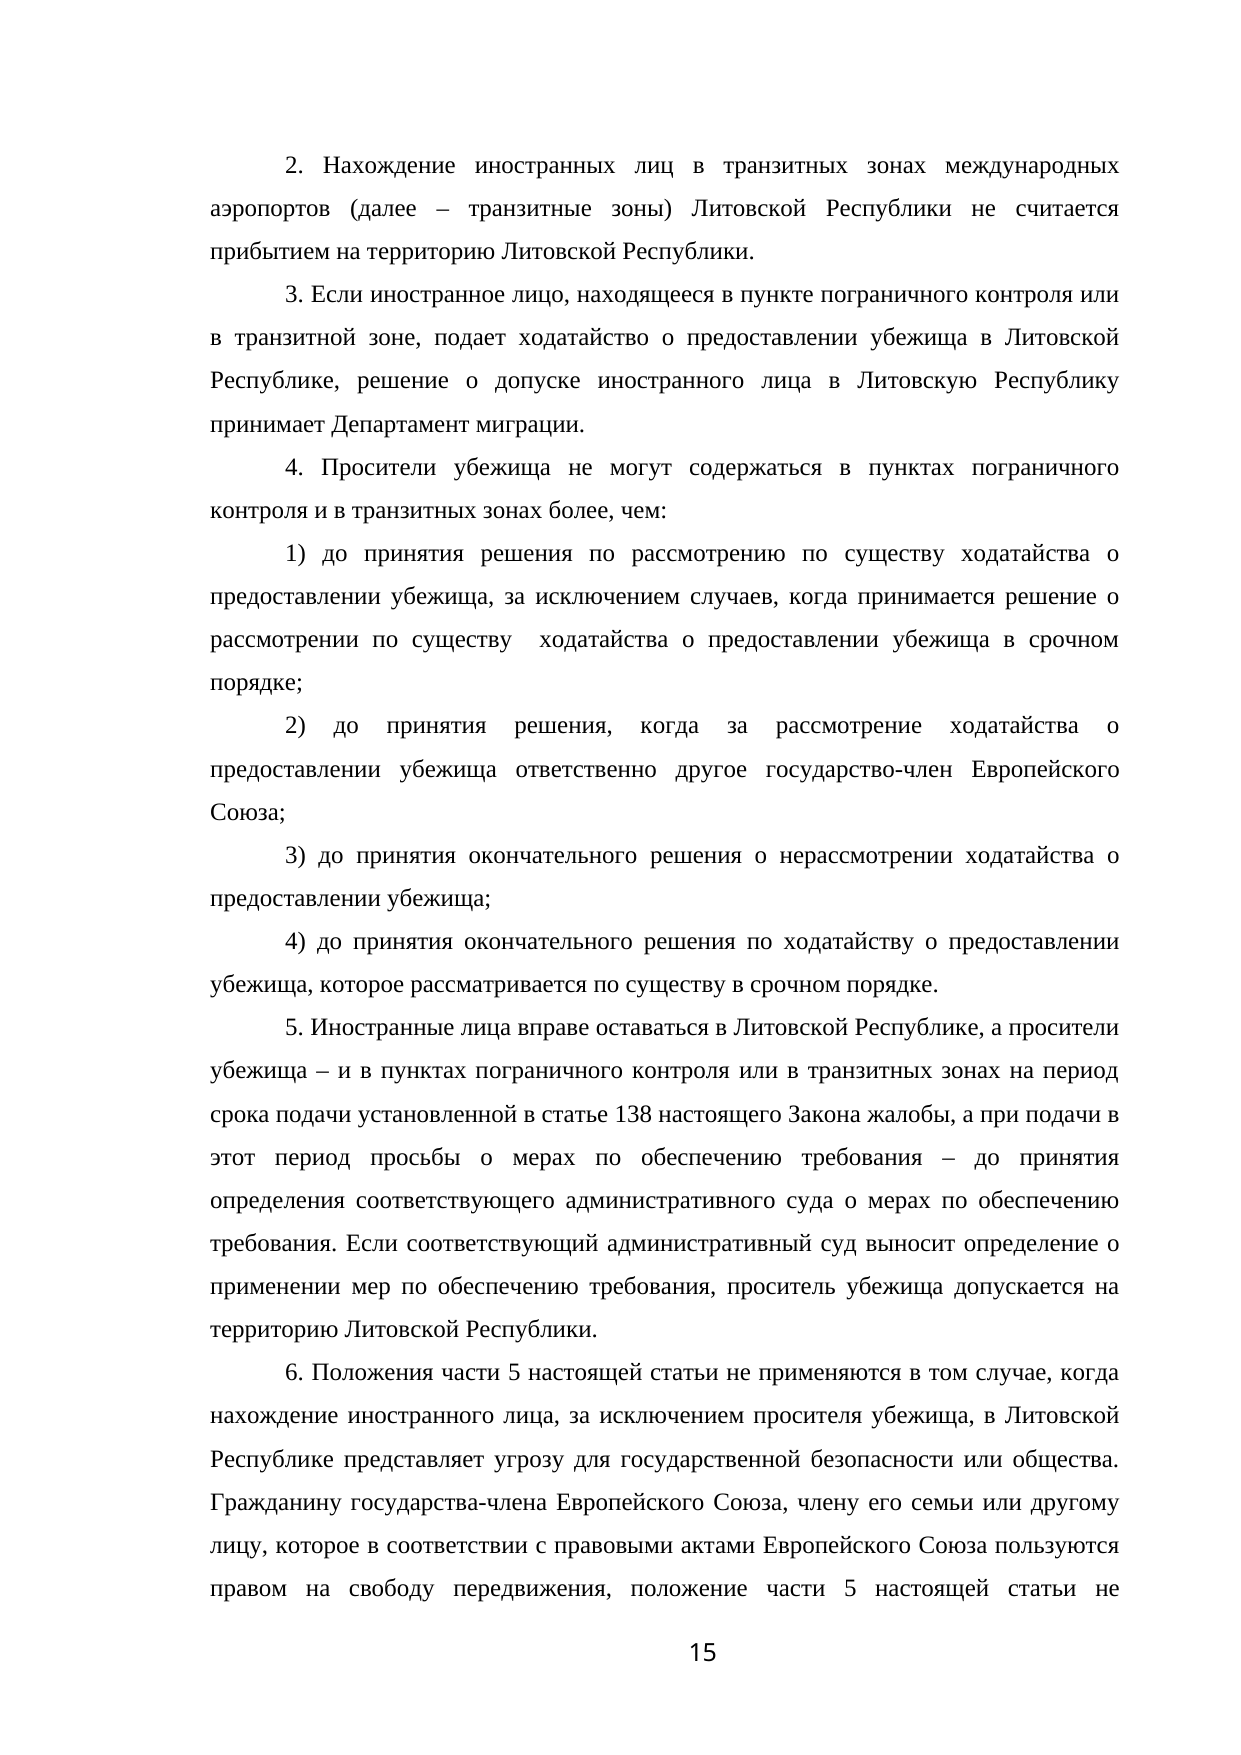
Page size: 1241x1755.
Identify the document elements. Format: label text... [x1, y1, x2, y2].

text 4. Просители убежища не могут содержаться в пунктах пограничного контроля и в транзитных зонах более, чем: [210, 452, 1120, 524]
text 5. Иностранные лица вправе оставаться в Литовской Республике, а просители убежища – и в пунктах пограничного контроля или в транзитных зонах на период срока подачи установленной в статье 138 настоящего Закона жалобы, а при подачи в этот период просьбы о мерах по обеспечению требования – до принятия определения соответствующего административного суда о мерах по обеспечению требования. Если соответствующий административный суд выносит определение о применении мер по обеспечению требования, проситель убежища допускается на территорию Литовской Республики. [210, 1012, 1120, 1343]
text 6. Положения части 5 настоящей статьи не применяются в том случае, когда нахождение иностранного лица, за исключением просителя убежища, в Литовской Республике представляет угрозу для государственной безопасности или общества. Гражданину государства-члена Европейского Союза, члену его семьи или другому лицу, которое в соответствии с правовыми актами Европейского Союза пользуются правом на свободу передвижения, положение части 5 настоящей статьи не [210, 1357, 1120, 1602]
text 2. Нахождение иностранных лиц в транзитных зонах международных аэропортов (далее – транзитные зоны) Литовской Республики не считается прибытием на территорию Литовской Республики. [210, 150, 1120, 265]
text 2) до принятия решения, когда за рассмотрение ходатайства о предоставлении убежища ответственно другое государство-член Европейского Союза; [210, 711, 1120, 826]
text 3. Если иностранное лицо, находящееся в пункте пограничного контроля или в транзитной зоне, подает ходатайство о предоставлении убежища в Литовской Республике, решение о допуске иностранного лица в Литовскую Республику принимает Департамент миграции. [210, 279, 1120, 437]
text 1) до принятия решения по рассмотрению по существу ходатайства о предоставлении убежища, за исключением случаев, когда принимается решение о рассмотрении по существу ходатайства о предоставлении убежища в срочном порядке; [210, 538, 1120, 696]
text 3) до принятия окончательного решения о нерассмотрении ходатайства о предоставлении убежища; [210, 840, 1120, 912]
text 4) до принятия окончательного решения по ходатайству о предоставлении убежища, которое рассматривается по существу в срочном порядке. [210, 926, 1120, 998]
